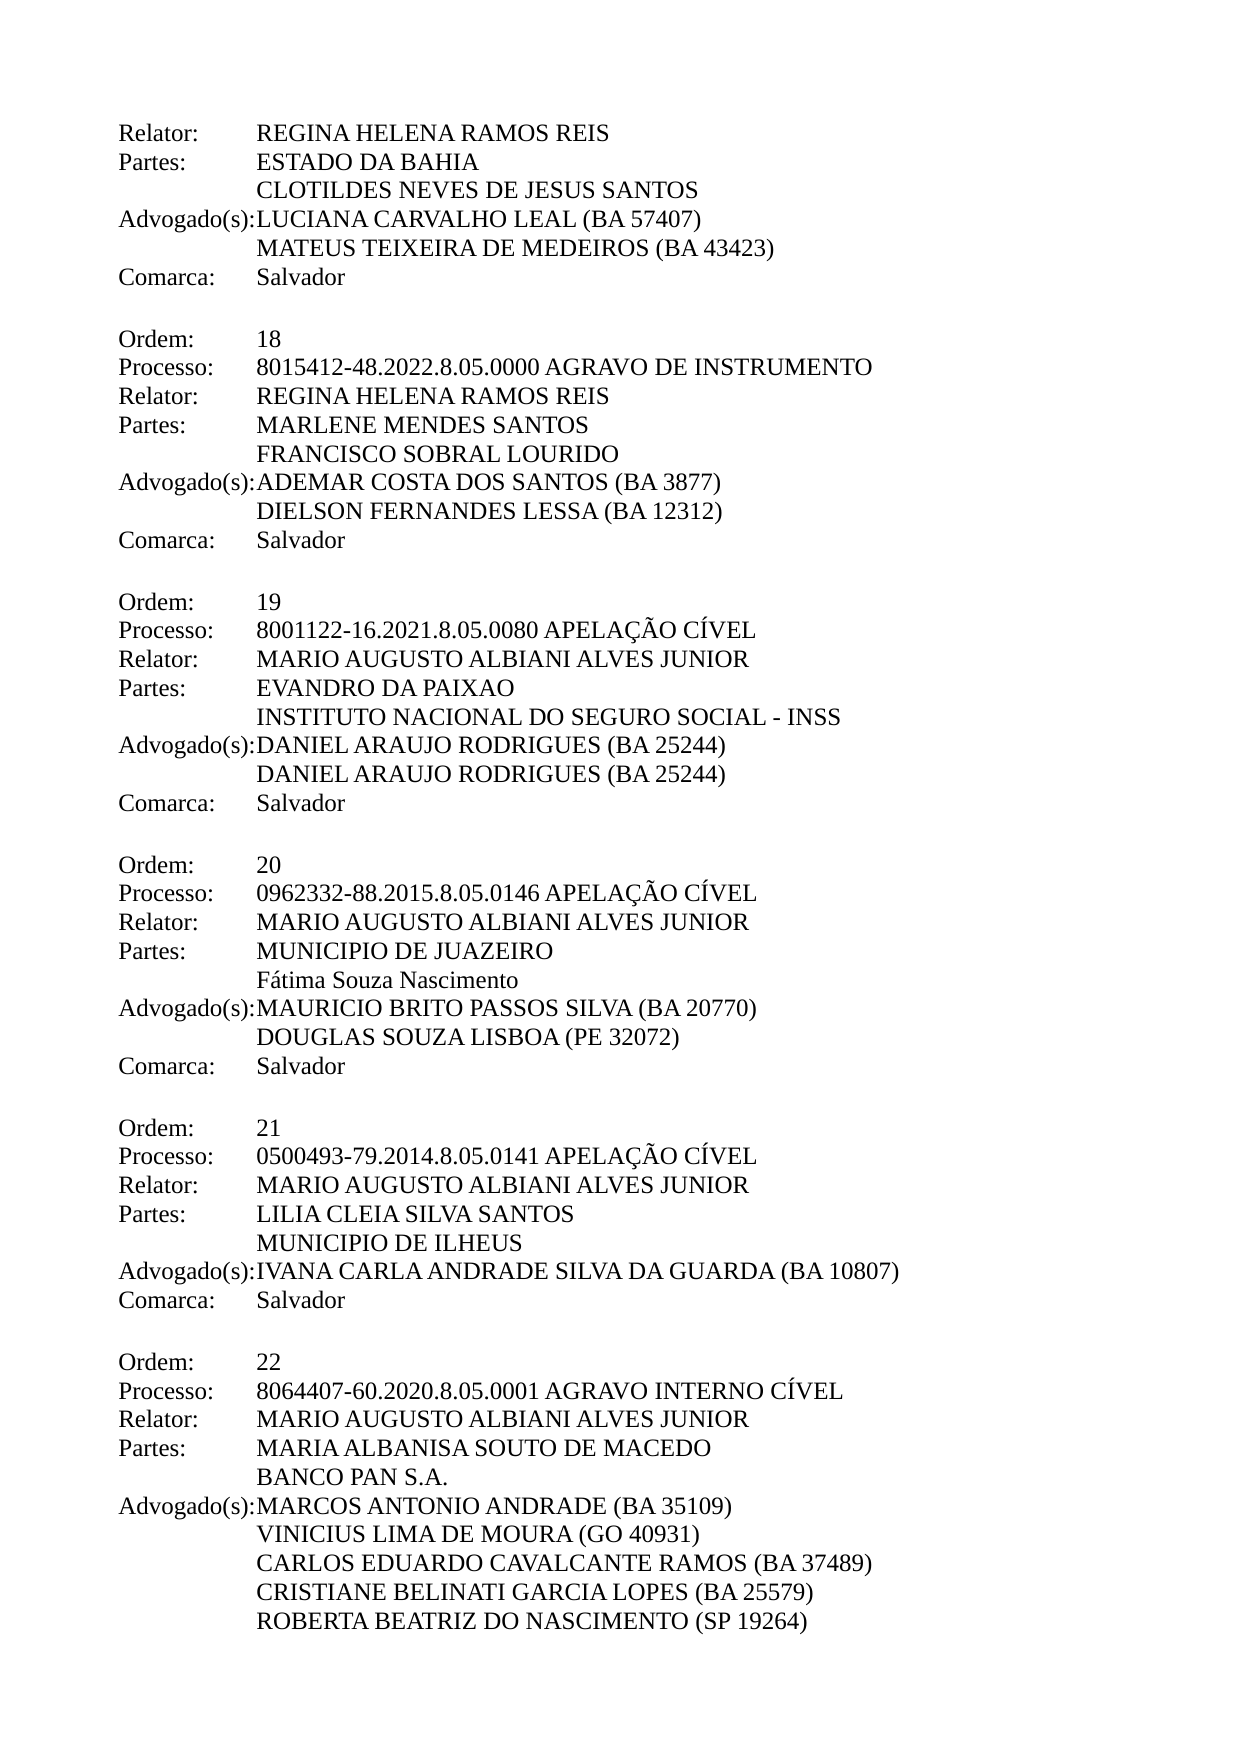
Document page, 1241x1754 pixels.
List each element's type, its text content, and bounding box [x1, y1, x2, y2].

table_header 18 [256, 324, 877, 352]
table_header 21 [256, 1113, 914, 1141]
table_cell LUCIANA CARVALHO LEAL (BA 57407) [256, 204, 781, 233]
table_cell [118, 1022, 256, 1051]
table_cell 8064407-60.2020.8.05.0001 AGRAVO INTERNO CÍVEL [256, 1376, 877, 1404]
table_cell Processo: [118, 1141, 256, 1170]
table_cell MARIO AUGUSTO ALBIANI ALVES JUNIOR [256, 1170, 914, 1199]
table_cell BANCO PAN S.A. [256, 1462, 877, 1491]
table_cell [118, 1577, 256, 1606]
table_cell Partes: [118, 1199, 256, 1228]
table_header 20 [256, 850, 762, 878]
table_cell MATEUS TEIXEIRA DE MEDEIROS (BA 43423) [256, 233, 781, 262]
table_cell Partes: [118, 673, 256, 702]
table_cell Advogado(s): [118, 994, 256, 1022]
table_cell Partes: [118, 410, 256, 439]
table_cell REGINA HELENA RAMOS REIS [256, 381, 877, 410]
table_cell DANIEL ARAUJO RODRIGUES (BA 25244) [256, 759, 848, 788]
table_cell Comarca: [118, 1051, 256, 1080]
table_cell Comarca: [118, 525, 256, 554]
table_cell [118, 1228, 256, 1256]
table_cell [118, 496, 256, 525]
table_header 19 [256, 587, 848, 615]
table_cell Relator: [118, 1170, 256, 1199]
table_cell Advogado(s): [118, 1256, 256, 1285]
table_cell CRISTIANE BELINATI GARCIA LOPES (BA 25579) [256, 1577, 877, 1606]
table_cell Partes: [118, 1433, 256, 1462]
table_cell [118, 1548, 256, 1577]
table_cell [118, 759, 256, 788]
table_cell [118, 176, 256, 204]
table_cell FRANCISCO SOBRAL LOURIDO [256, 439, 877, 467]
table_cell [118, 702, 256, 730]
table_cell VINICIUS LIMA DE MOURA (GO 40931) [256, 1520, 877, 1548]
table_cell MARIO AUGUSTO ALBIANI ALVES JUNIOR [256, 1405, 877, 1433]
table_cell [118, 1606, 256, 1634]
table_cell Salvador [256, 1051, 762, 1080]
table_cell DOUGLAS SOUZA LISBOA (PE 32072) [256, 1022, 762, 1051]
table_cell [118, 965, 256, 993]
table_cell MARIA ALBANISA SOUTO DE MACEDO [256, 1433, 877, 1462]
table_cell ESTADO DA BAHIA [256, 147, 781, 176]
table_cell 8015412-48.2022.8.05.0000 AGRAVO DE INSTRUMENTO [256, 353, 877, 381]
table_cell MAURICIO BRITO PASSOS SILVA (BA 20770) [256, 994, 762, 1022]
table_cell Comarca: [118, 788, 256, 817]
table_cell 0500493-79.2014.8.05.0141 APELAÇÃO CÍVEL [256, 1141, 914, 1170]
table_cell CARLOS EDUARDO CAVALCANTE RAMOS (BA 37489) [256, 1548, 877, 1577]
table_cell EVANDRO DA PAIXAO [256, 673, 848, 702]
table_cell Advogado(s): [118, 1491, 256, 1519]
table_cell MARCOS ANTONIO ANDRADE (BA 35109) [256, 1491, 877, 1519]
table_cell Comarca: [118, 1285, 256, 1314]
table_cell DANIEL ARAUJO RODRIGUES (BA 25244) [256, 730, 848, 759]
table_cell MARIO AUGUSTO ALBIANI ALVES JUNIOR [256, 907, 762, 936]
table_cell ADEMAR COSTA DOS SANTOS (BA 3877) [256, 468, 877, 496]
table_cell Salvador [256, 262, 781, 291]
table_cell Relator: [118, 118, 256, 147]
table_cell Relator: [118, 381, 256, 410]
table_cell Advogado(s): [118, 730, 256, 759]
table_cell MUNICIPIO DE JUAZEIRO [256, 936, 762, 965]
table_cell Fátima Souza Nascimento [256, 965, 762, 993]
table_cell Partes: [118, 936, 256, 965]
table_cell Processo: [118, 353, 256, 381]
table_cell Processo: [118, 879, 256, 907]
table_cell Advogado(s): [118, 204, 256, 233]
table_cell Salvador [256, 788, 848, 817]
table_cell Relator: [118, 1405, 256, 1433]
table_cell IVANA CARLA ANDRADE SILVA DA GUARDA (BA 10807) [256, 1256, 914, 1285]
table_header Ordem: [118, 1347, 256, 1376]
table_header Ordem: [118, 587, 256, 615]
table_cell [118, 233, 256, 262]
table_cell Salvador [256, 525, 877, 554]
table_cell MUNICIPIO DE ILHEUS [256, 1228, 914, 1256]
table_cell MARLENE MENDES SANTOS [256, 410, 877, 439]
table_cell INSTITUTO NACIONAL DO SEGURO SOCIAL - INSS [256, 702, 848, 730]
table_cell LILIA CLEIA SILVA SANTOS [256, 1199, 914, 1228]
table_cell Relator: [118, 644, 256, 673]
table_header Ordem: [118, 324, 256, 352]
table_cell ROBERTA BEATRIZ DO NASCIMENTO (SP 19264) [256, 1606, 877, 1634]
table_cell CLOTILDES NEVES DE JESUS SANTOS [256, 176, 781, 204]
table_header 22 [256, 1347, 877, 1376]
table_cell Processo: [118, 1376, 256, 1404]
table_header Ordem: [118, 850, 256, 878]
table_cell 8001122-16.2021.8.05.0080 APELAÇÃO CÍVEL [256, 615, 848, 644]
table_cell 0962332-88.2015.8.05.0146 APELAÇÃO CÍVEL [256, 879, 762, 907]
table_cell Processo: [118, 615, 256, 644]
table_cell Relator: [118, 907, 256, 936]
table_header Ordem: [118, 1113, 256, 1141]
table_cell DIELSON FERNANDES LESSA (BA 12312) [256, 496, 877, 525]
table_cell [118, 1462, 256, 1491]
table_cell Partes: [118, 147, 256, 176]
table_cell MARIO AUGUSTO ALBIANI ALVES JUNIOR [256, 644, 848, 673]
table_cell Advogado(s): [118, 468, 256, 496]
table_cell Salvador [256, 1285, 914, 1314]
table_cell [118, 439, 256, 467]
table_cell Comarca: [118, 262, 256, 291]
table_cell REGINA HELENA RAMOS REIS [256, 118, 781, 147]
table_cell [118, 1520, 256, 1548]
